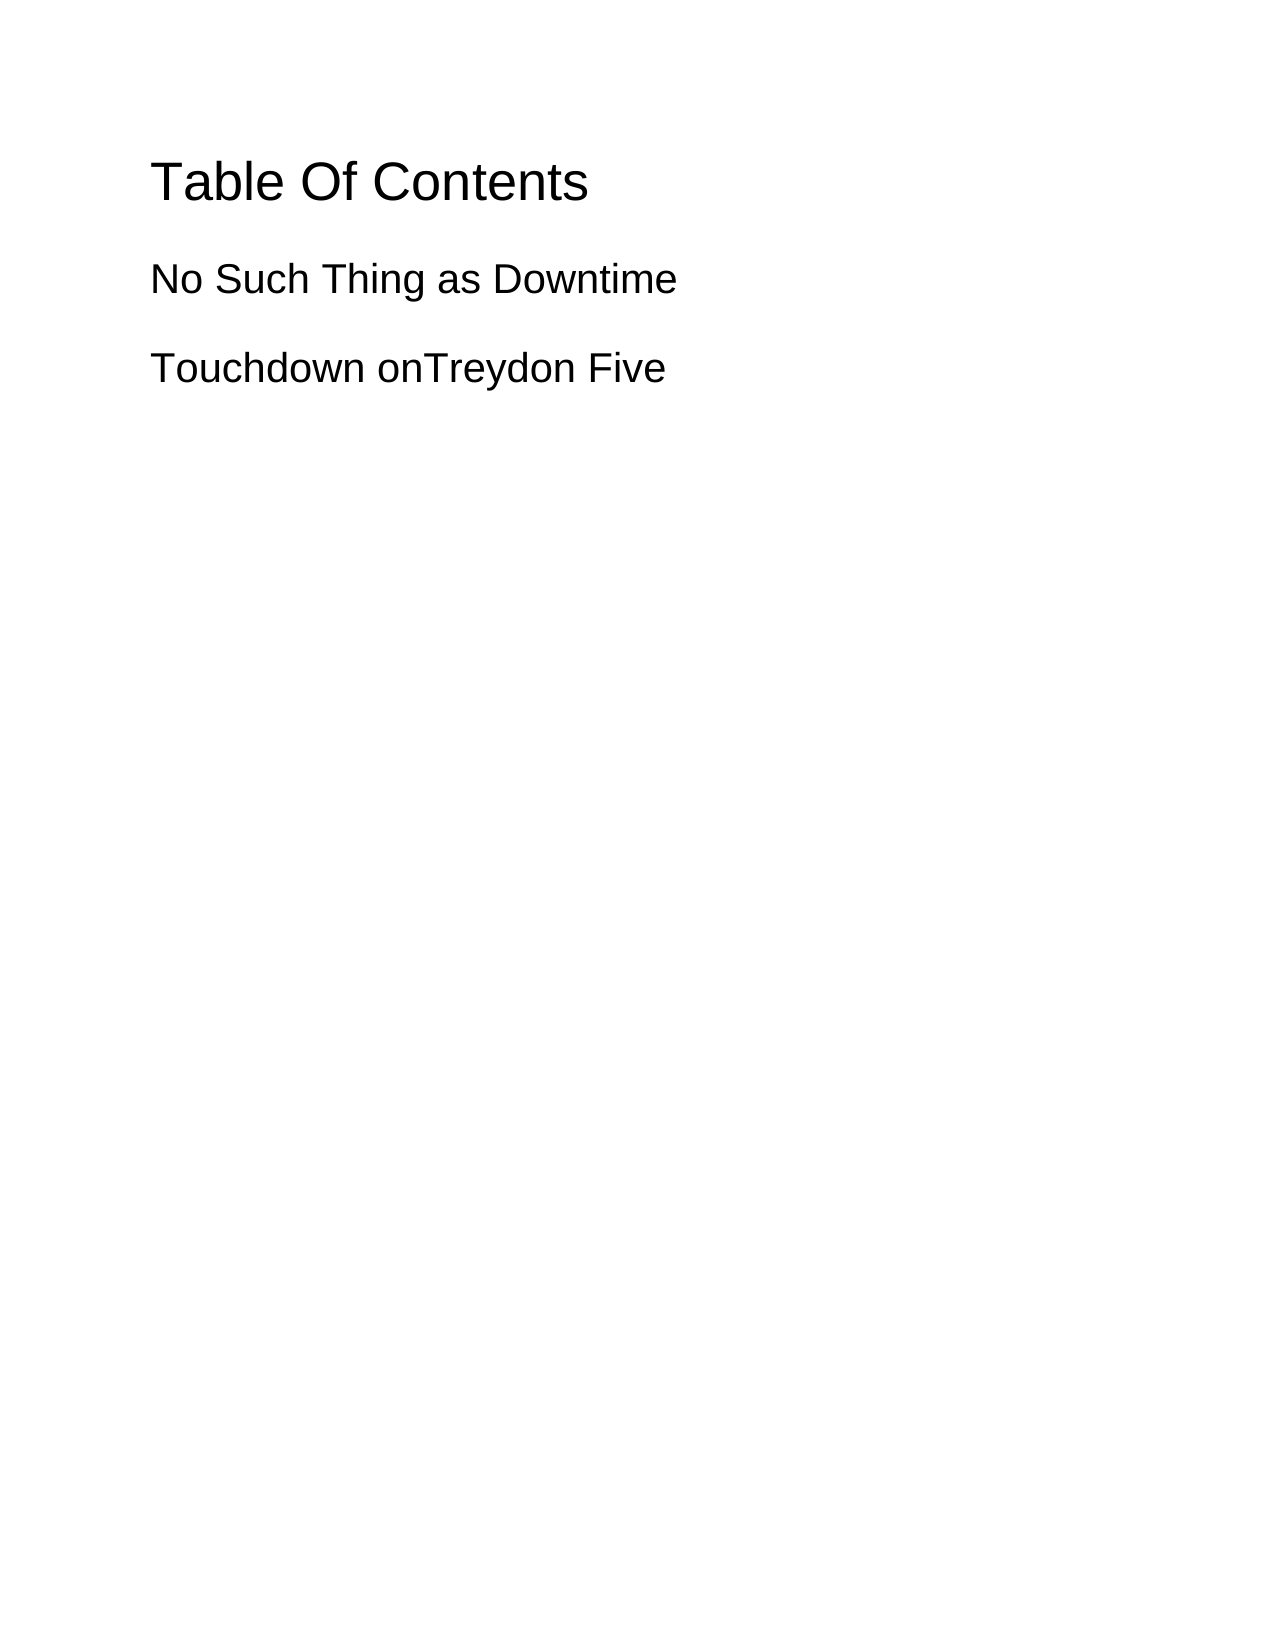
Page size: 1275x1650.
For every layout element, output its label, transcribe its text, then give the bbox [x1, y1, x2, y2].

title Table Of Contents [150, 150, 1125, 212]
subtitle Touchdown onTreydon Five [150, 343, 1125, 391]
subtitle No Such Thing as Downtime [150, 254, 1125, 302]
